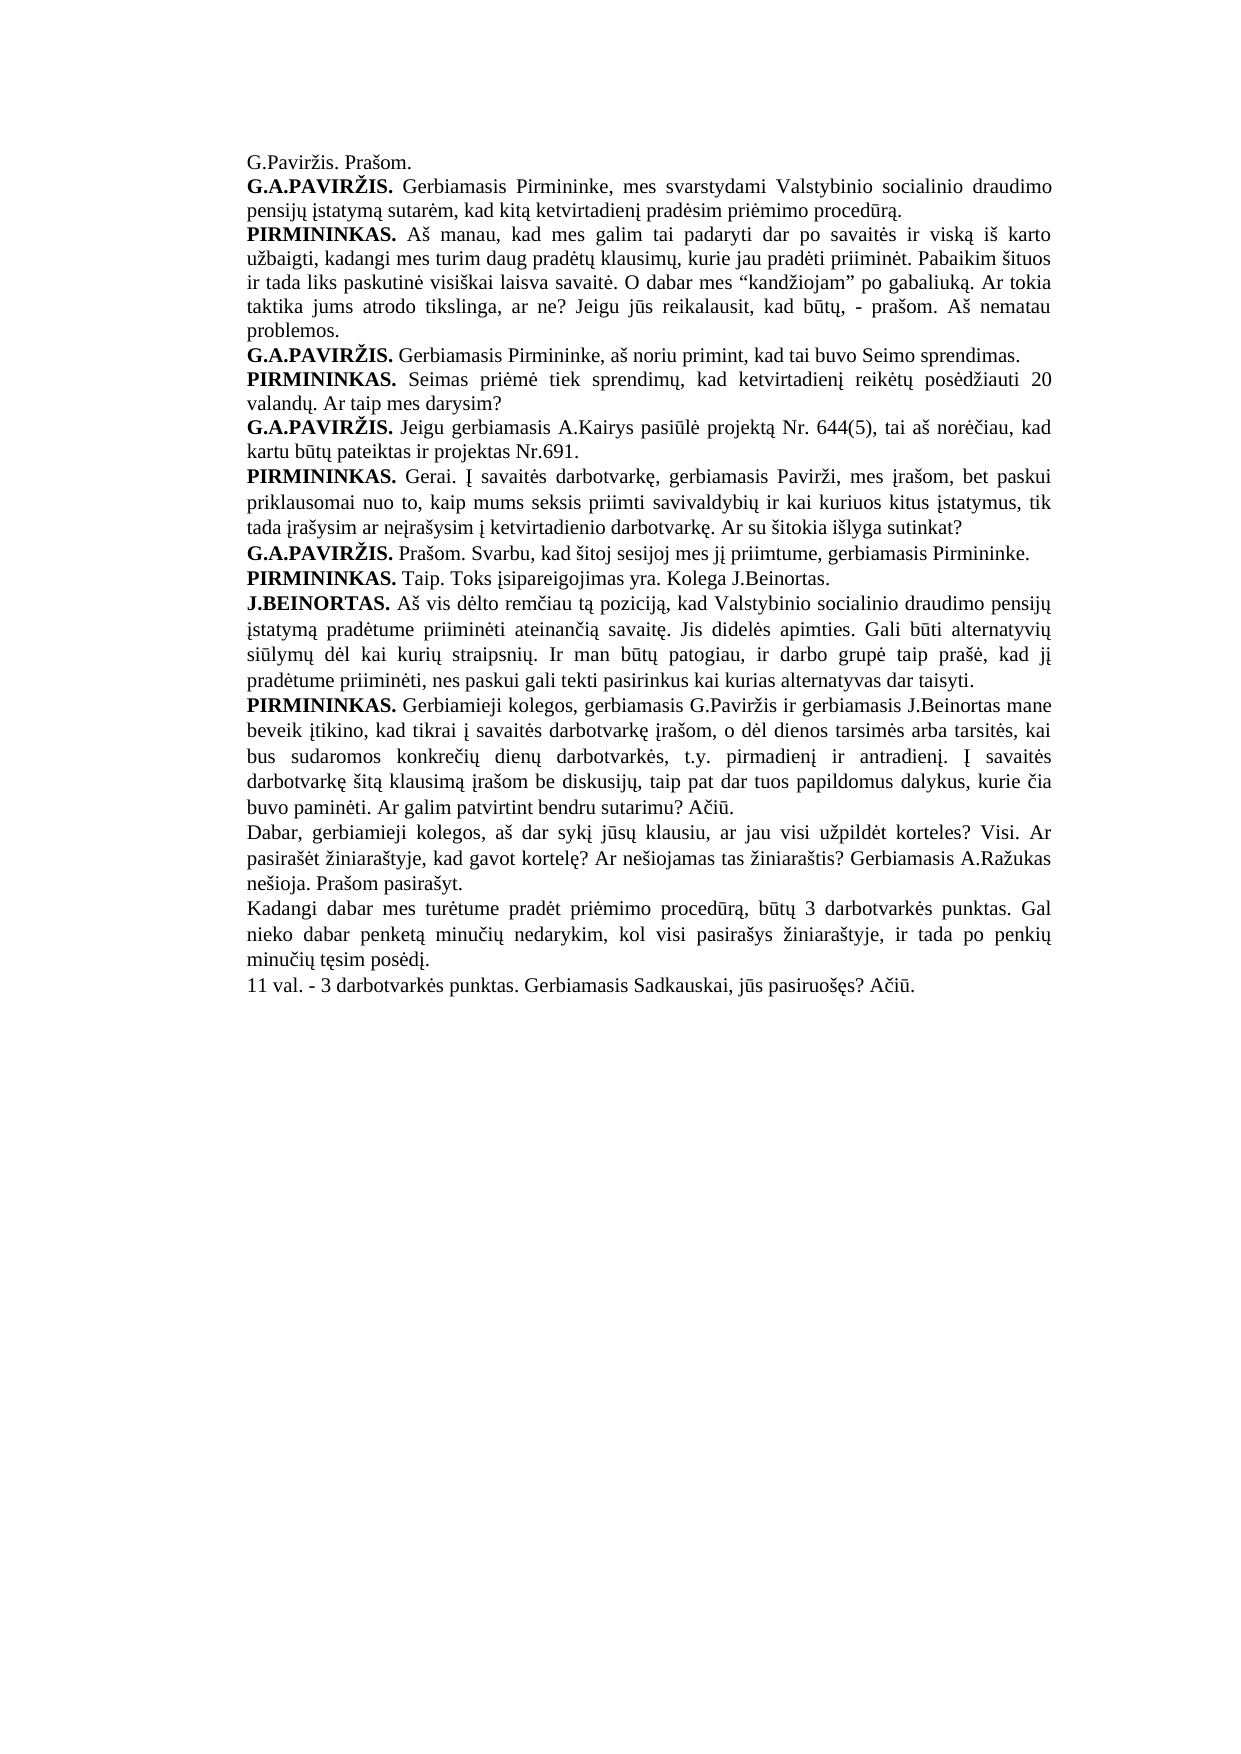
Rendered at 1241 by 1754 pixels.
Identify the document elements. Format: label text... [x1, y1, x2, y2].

text PIRMININKAS. Taip. Toks įsipareigojimas yra. Kolega J.Beinortas. [247, 564, 1053, 590]
text G.A.PAVIRŽIS. Gerbiamasis Pirmininke, aš noriu primint, kad tai buvo Seimo sprendimas. [247, 342, 1053, 367]
text G.Paviržis. Prašom. [247, 150, 1053, 174]
text J.BEINORTAS. Aš vis dėlto remčiau tą poziciją, kad Valstybinio socialinio draudimo pensijų įstatymą pradėtume priiminėti ateinančią savaitę. Jis didelės apimties. Gali būti alternatyvių siūlymų dėl kai kurių straipsnių. Ir man būtų patogiau, ir darbo grupė taip prašė, kad jį pradėtume priiminėti, nes paskui gali tekti pasirinkus kai kurias alternatyvas dar taisyti. [247, 590, 1053, 692]
text G.A.PAVIRŽIS. Jeigu gerbiamasis A.Kairys pasiūlė projektą Nr. 644(5), tai aš norėčiau, kad kartu būtų pateiktas ir projektas Nr.691. [247, 415, 1053, 463]
text PIRMININKAS. Aš manau, kad mes galim tai padaryti dar po savaitės ir viską iš karto užbaigti, kadangi mes turim daug pradėtų klausimų, kurie jau pradėti priiminėt. Pabaikim šituos ir tada liks paskutinė visiškai laisva savaitė. O dabar mes “kandžiojam” po gabaliuką. Ar tokia taktika jums atrodo tikslinga, ar ne? Jeigu jūs reikalausit, kad būtų, - prašom. Aš nematau problemos. [247, 222, 1053, 342]
text Dabar, gerbiamieji kolegos, aš dar sykį jūsų klausiu, ar jau visi užpildėt korteles? Visi. Ar pasirašėt žiniaraštyje, kad gavot kortelę? Ar nešiojamas tas žiniaraštis? Gerbiamasis A.Ražukas nešioja. Prašom pasirašyt. [247, 819, 1053, 895]
text G.A.PAVIRŽIS. Prašom. Svarbu, kad šitoj sesijoj mes jį priimtume, gerbiamasis Pirmininke. [247, 539, 1053, 564]
text 11 val. - 3 darbotvarkės punktas. Gerbiamasis Sadkauskai, jūs pasiruošęs? Ačiū. [247, 971, 1053, 997]
text PIRMININKAS. Seimas priėmė tiek sprendimų, kad ketvirtadienį reikėtų posėdžiauti 20 valandų. Ar taip mes darysim? [247, 367, 1053, 415]
text Kadangi dabar mes turėtume pradėt priėmimo procedūrą, būtų 3 darbotvarkės punktas. Gal nieko dabar penketą minučių nedarykim, kol visi pasirašys žiniaraštyje, ir tada po penkių minučių tęsim posėdį. [247, 895, 1053, 971]
text PIRMININKAS. Gerai. Į savaitės darbotvarkę, gerbiamasis Pavirži, mes įrašom, bet paskui priklausomai nuo to, kaip mums seksis priimti savivaldybių ir kai kuriuos kitus įstatymus, tik tada įrašysim ar neįrašysim į ketvirtadienio darbotvarkę. Ar su šitokia išlyga sutinkat? [247, 463, 1053, 539]
text PIRMININKAS. Gerbiamieji kolegos, gerbiamasis G.Paviržis ir gerbiamasis J.Beinortas mane beveik įtikino, kad tikrai į savaitės darbotvarkę įrašom, o dėl dienos tarsimės arba tarsitės, kai bus sudaromos konkrečių dienų darbotvarkės, t.y. pirmadienį ir antradienį. Į savaitės darbotvarkę šitą klausimą įrašom be diskusijų, taip pat dar tuos papildomus dalykus, kurie čia buvo paminėti. Ar galim patvirtint bendru sutarimu? Ačiū. [247, 692, 1053, 819]
text G.A.PAVIRŽIS. Gerbiamasis Pirmininke, mes svarstydami Valstybinio socialinio draudimo pensijų įstatymą sutarėm, kad kitą ketvirtadienį pradėsim priėmimo procedūrą. [247, 174, 1053, 222]
